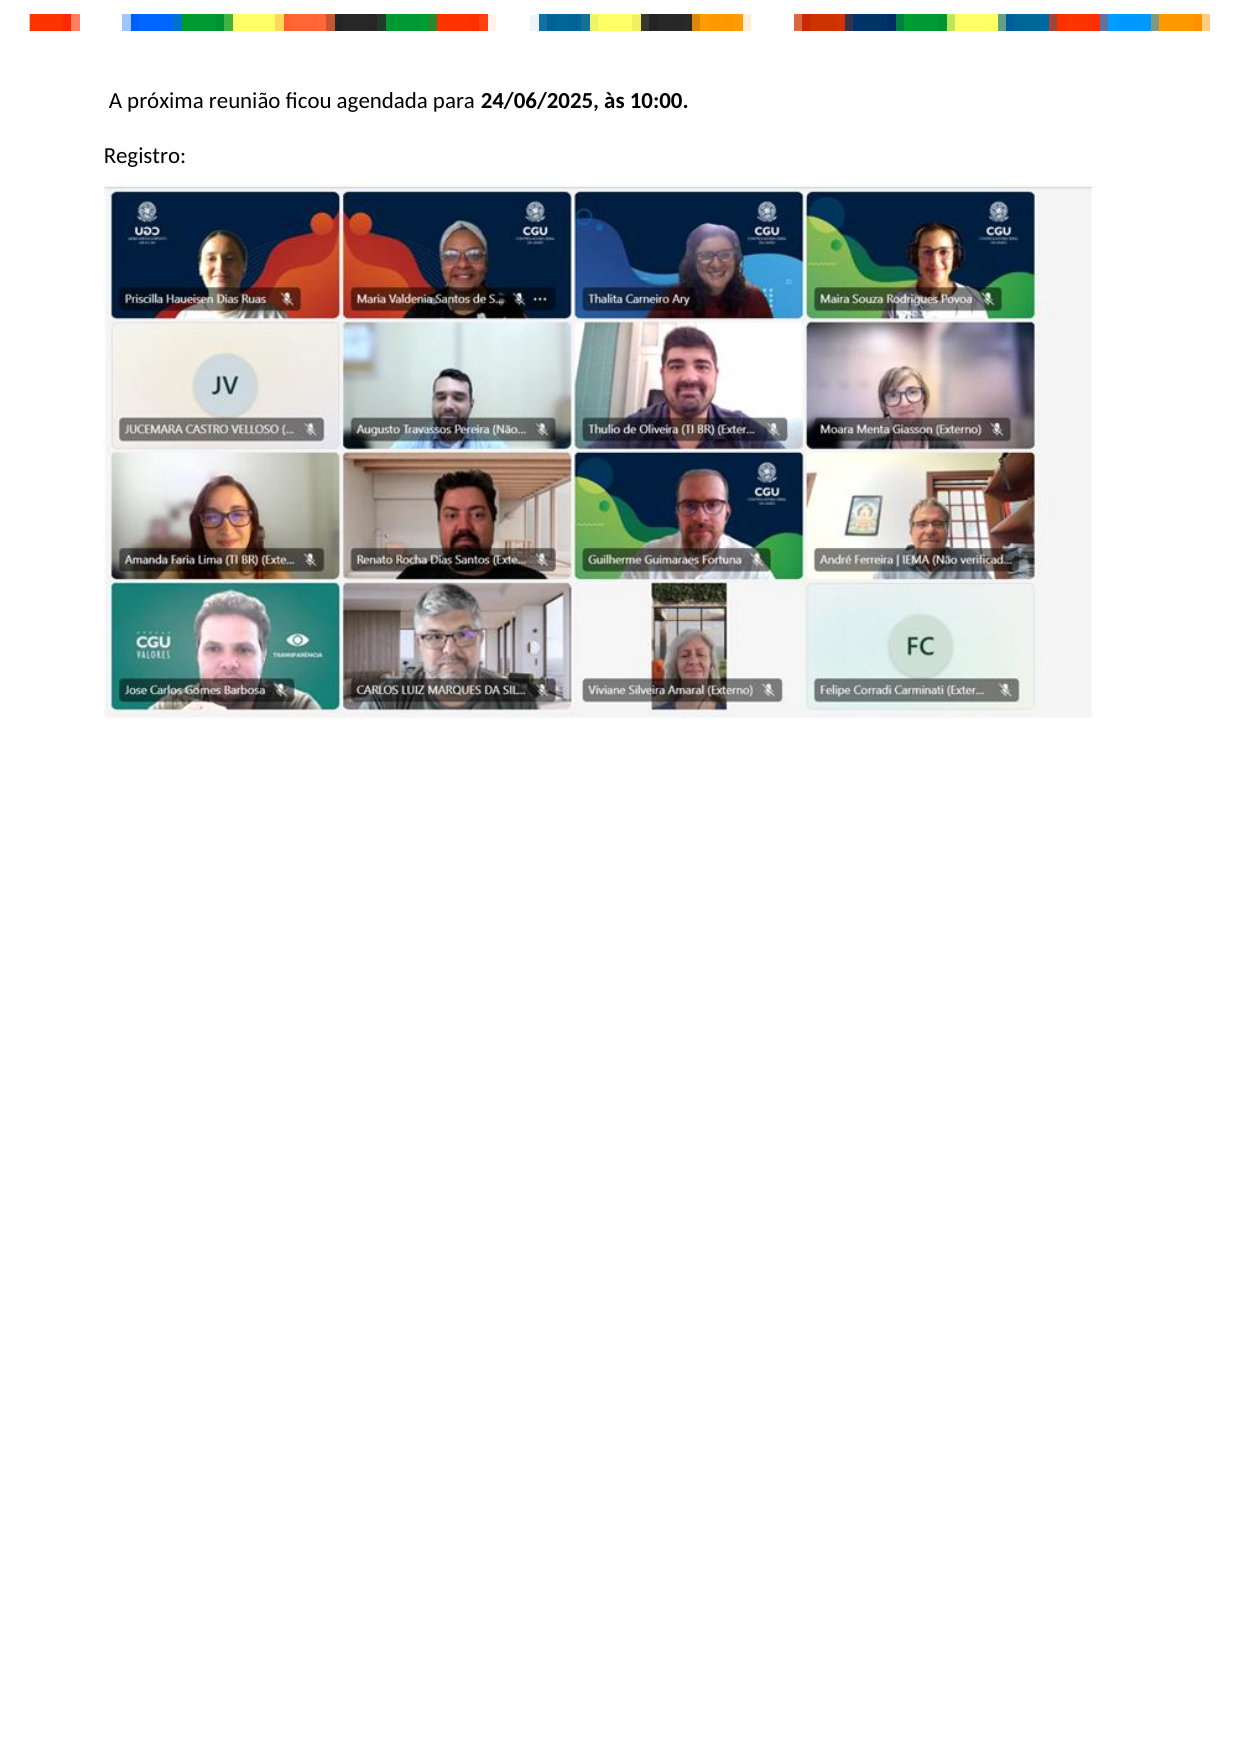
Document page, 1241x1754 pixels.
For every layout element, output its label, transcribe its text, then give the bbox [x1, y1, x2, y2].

text Registro: [103, 141, 1093, 169]
text A próxima reunião ficou agendada para 24/06/2025, às 10:00. [103, 86, 1093, 114]
